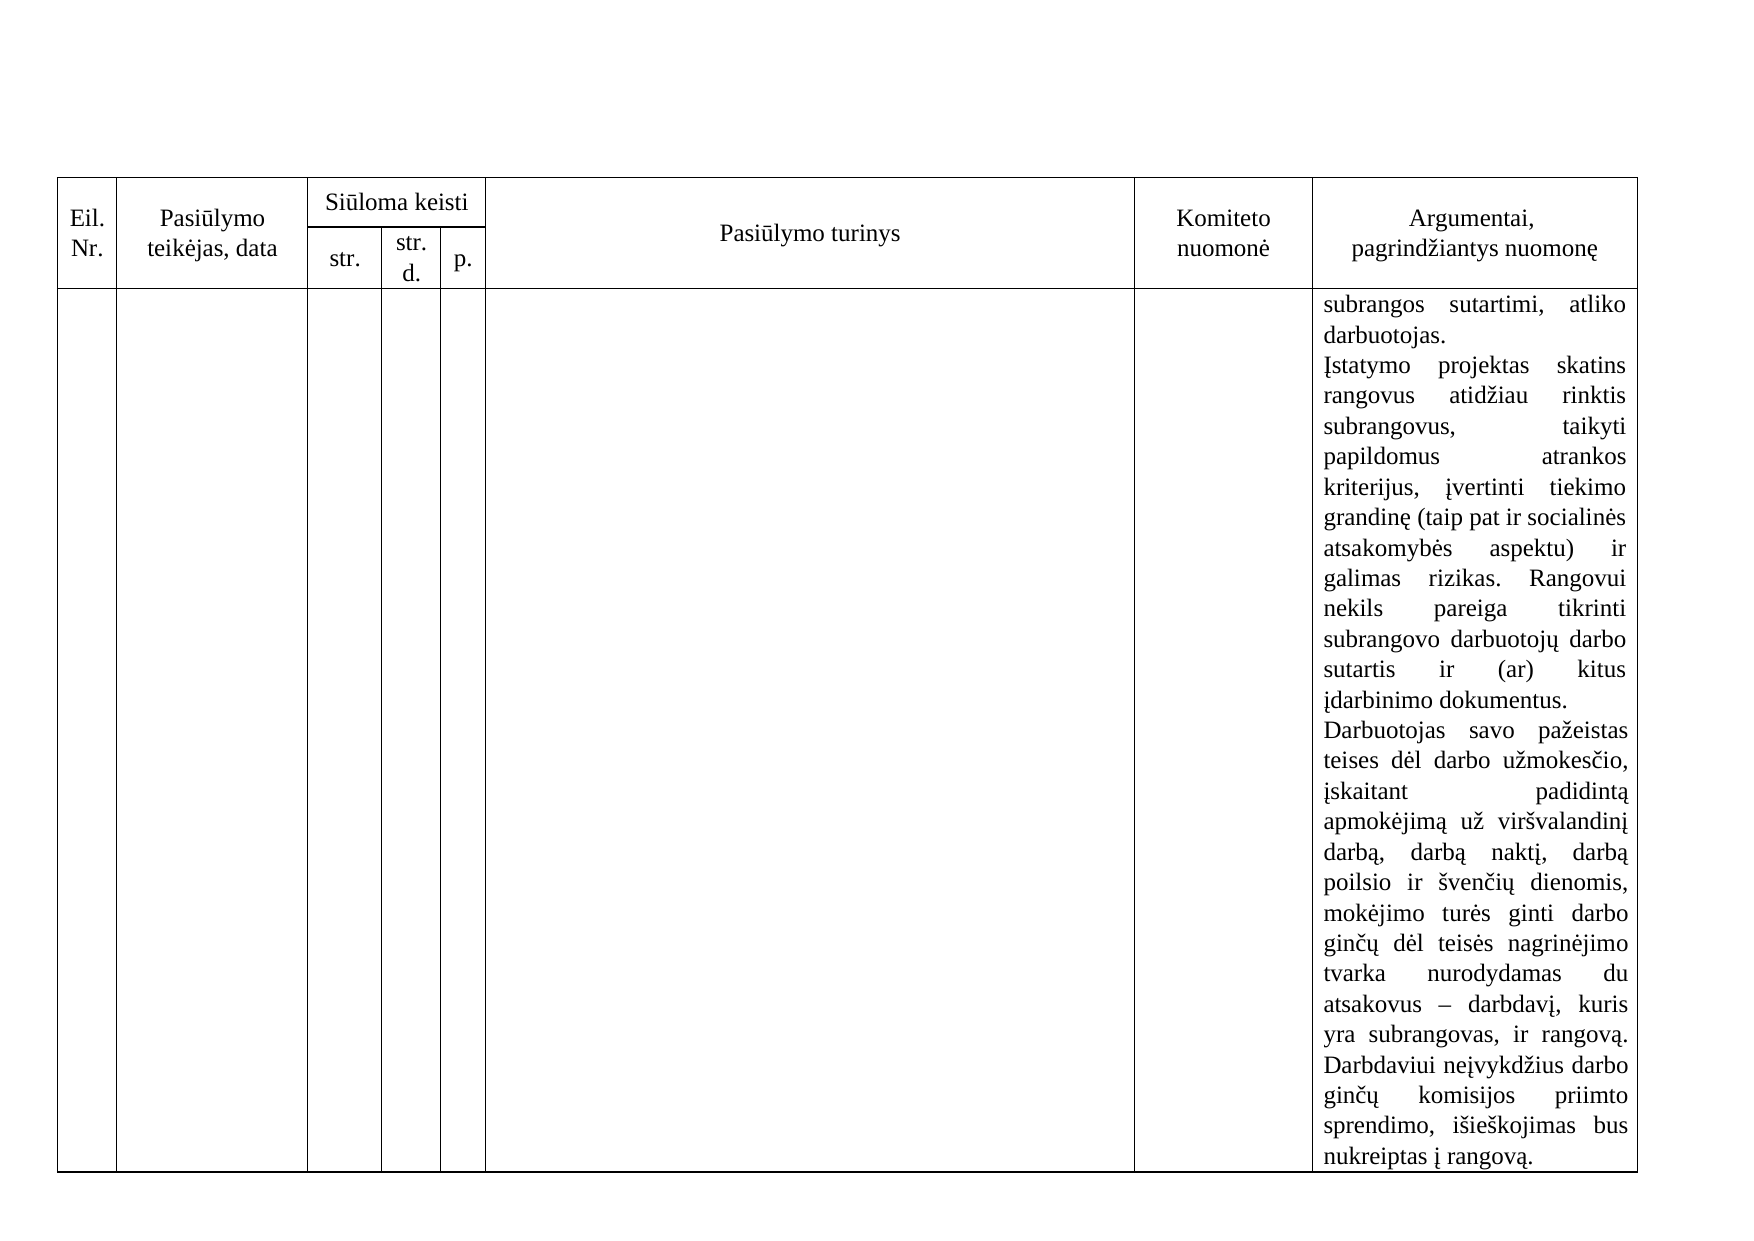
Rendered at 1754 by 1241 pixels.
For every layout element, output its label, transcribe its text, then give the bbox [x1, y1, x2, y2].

table_cell [441, 289, 485, 1171]
table_cell str. [308, 228, 381, 288]
table_cell [1135, 289, 1312, 1171]
table_cell subrangos sutartimi, atliko darbuotojas. Įstatymo projektas skatins rangovus atidžiau rinktis subrangovus, taikyti papildomus atrankos kriterijus, įvertinti tiekimo grandinę (taip pat ir socialinės atsakomybės aspektu) ir galimas rizikas. Rangovui nekils pareiga tikrinti subrangovo darbuotojų darbo sutartis ir (ar) kitus įdarbinimo dokumentus. Darbuotojas savo pažeistas teises dėl darbo užmokesčio, įskaitant padidintą apmokėjimą už viršvalandinį darbą, darbą naktį, darbą poilsio ir švenčių dienomis, mokėjimo turės ginti darbo ginčų dėl teisės nagrinėjimo tvarka nurodydamas du atsakovus – darbdavį, kuris yra subrangovas, ir rangovą. Darbdaviui neįvykdžius darbo ginčų komisijos priimto sprendimo, išieškojimas bus nukreiptas į rangovą. [1313, 289, 1637, 1171]
table_cell [308, 289, 381, 1171]
table_cell [486, 289, 1134, 1171]
table_cell [58, 289, 116, 1171]
table_cell [382, 289, 440, 1171]
table_cell p. [441, 228, 485, 288]
table_header Argumentai, pagrindžiantys nuomonę [1313, 178, 1637, 288]
table_cell str. d. [382, 228, 440, 288]
table_header Siūloma keisti [308, 178, 485, 226]
table_header Pasiūlymo turinys [486, 178, 1134, 288]
table_cell [117, 289, 307, 1171]
table_header Eil. Nr. [58, 178, 116, 288]
table_header Pasiūlymo teikėjas, data [117, 178, 307, 288]
table_header Komiteto nuomonė [1135, 178, 1312, 288]
